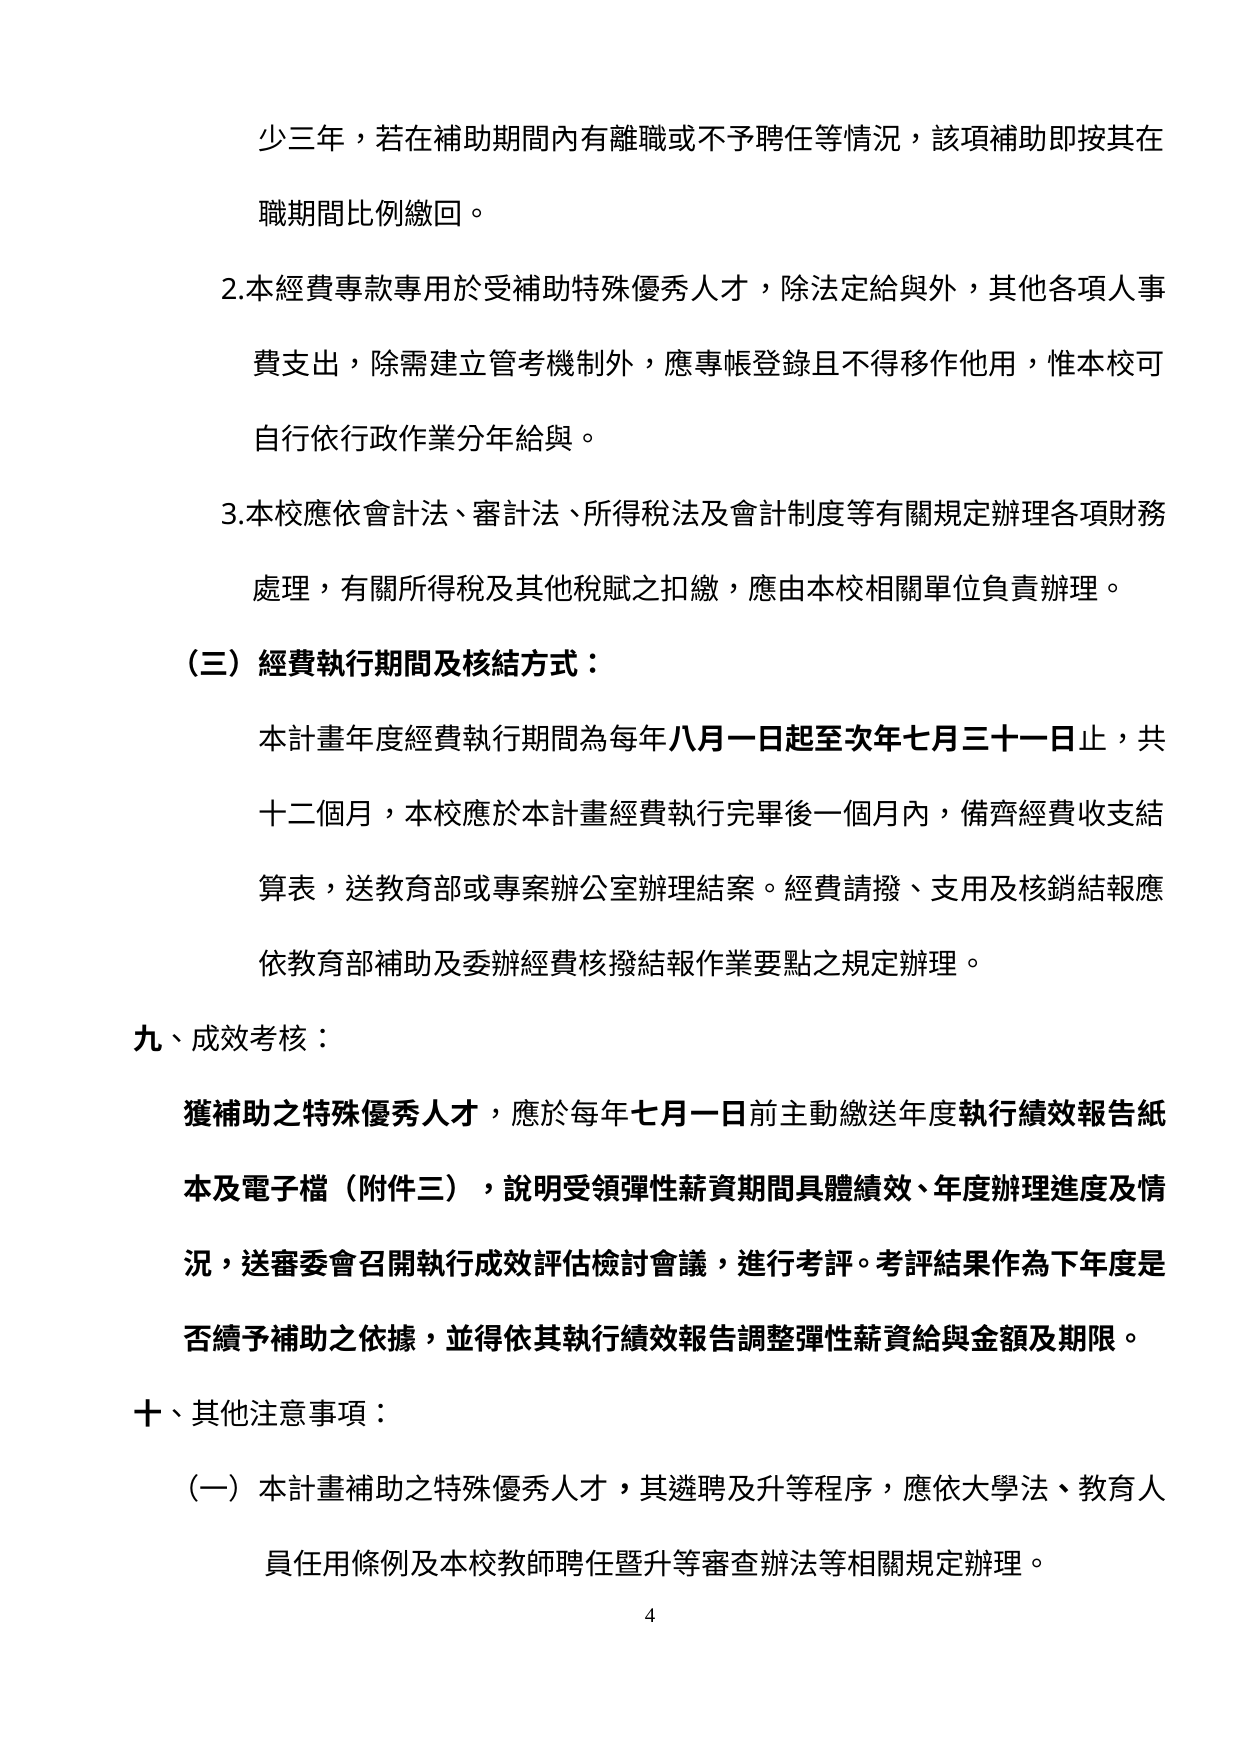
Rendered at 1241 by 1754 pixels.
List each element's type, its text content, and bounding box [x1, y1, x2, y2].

text 2.本經費專款專用於受補助特殊優秀人才，除法定給與外，其他各項人事費支出，除需建立管考機制外，應專帳登錄且不得移作他用，惟本校可自行依行政作業分年給與。 [221, 249, 1167, 474]
text 十、其他注意事項： [133, 1374, 1167, 1449]
text 本計畫年度經費執行期間為每年八月一日起至次年七月三十一日止，共十二個月，本校應於本計畫經費執行完畢後一個月內，備齊經費收支結算表，送教育部或專案辦公室辦理結案。經費請撥、支用及核銷結報應依教育部補助及委辦經費核撥結報作業要點之規定辦理。 [258, 699, 1167, 999]
text 少三年，若在補助期間內有離職或不予聘任等情況，該項補助即按其在職期間比例繳回。 [226, 99, 1167, 249]
text （一）本計畫補助之特殊優秀人才，其遴聘及升等程序，應依大學法、教育人員任用條例及本校教師聘任暨升等審查辦法等相關規定辦理。 [170, 1449, 1167, 1599]
text 獲補助之特殊優秀人才，應於每年七月一日前主動繳送年度執行績效報告紙本及電子檔（附件三），說明受領彈性薪資期間具體績效、年度辦理進度及情況，送審委會召開執行成效評估檢討會議，進行考評。考評結果作為下年度是否續予補助之依據，並得依其執行績效報告調整彈性薪資給與金額及期限。 [183, 1074, 1167, 1374]
text （三）經費執行期間及核結方式： [133, 624, 1167, 699]
text 3.本校應依會計法、審計法、所得稅法及會計制度等有關規定辦理各項財務處理，有關所得稅及其他稅賦之扣繳，應由本校相關單位負責辦理。 [221, 474, 1167, 624]
text 九、成效考核： [133, 999, 1167, 1074]
